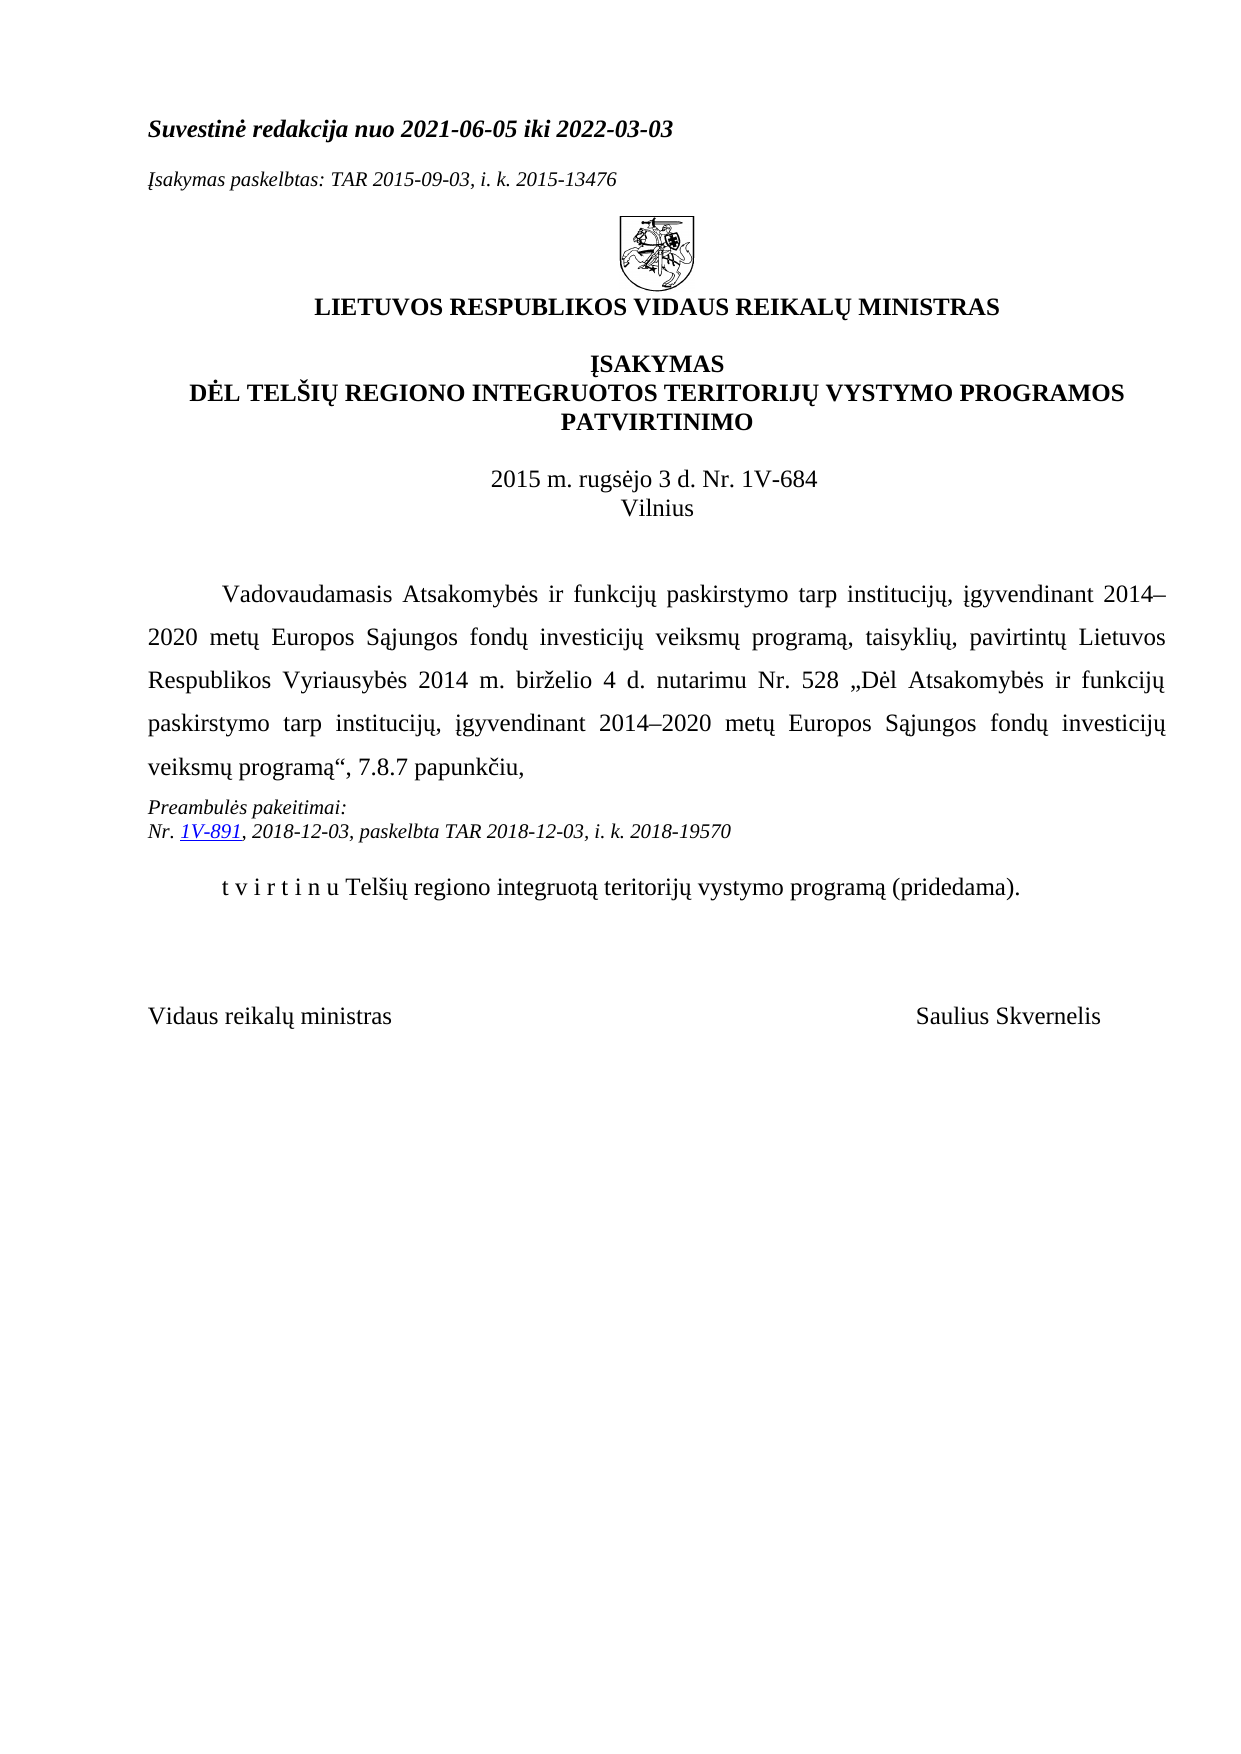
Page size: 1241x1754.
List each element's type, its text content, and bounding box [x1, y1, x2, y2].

text ĮSAKYMAS [148, 349, 1167, 378]
text LIETUVOS RESPUBLIKOS VIDAUS REIKALŲ MINISTRAS [148, 292, 1167, 320]
text Preambulės pakeitimai: [148, 795, 1167, 819]
text Vidaus reikalų ministras Saulius Skvernelis [148, 1001, 1167, 1030]
text 2015 m. rugsėjo 3 d. Nr. 1V-684 [148, 464, 1167, 493]
text Vadovaudamasis Atsakomybės ir funkcijų paskirstymo tarp institucijų, įgyvendinant 2014–2020 metų Europos Sąjungos fondų investicijų veiksmų programą, taisyklių, pavirtintų Lietuvos Respublikos Vyriausybės 2014 m. birželio 4 d. nutarimu Nr. 528 „Dėl Atsakomybės ir funkcijų paskirstymo tarp institucijų, įgyvendinant 2014–2020 metų Europos Sąjungos fondų investicijų veiksmų programą“, 7.8.7 papunkčiu, [148, 579, 1167, 780]
text Vilnius [148, 493, 1167, 522]
text t v i r t i n u Telšių regiono integruotą teritorijų vystymo programą (pridedama). [148, 872, 1167, 900]
text Suvestinė redakcija nuo 2021-06-05 iki 2022-03-03 [148, 114, 1167, 143]
text Nr. 1V-891, 2018-12-03, paskelbta TAR 2018-12-03, i. k. 2018-19570 [148, 819, 1167, 843]
text Įsakymas paskelbtas: TAR 2015-09-03, i. k. 2015-13476 [148, 167, 1167, 191]
text DĖL TELŠIŲ REGIONO INTEGRUOTOS TERITORIJŲ VYSTYMO PROGRAMOS PATVIRTINIMO [148, 378, 1167, 435]
